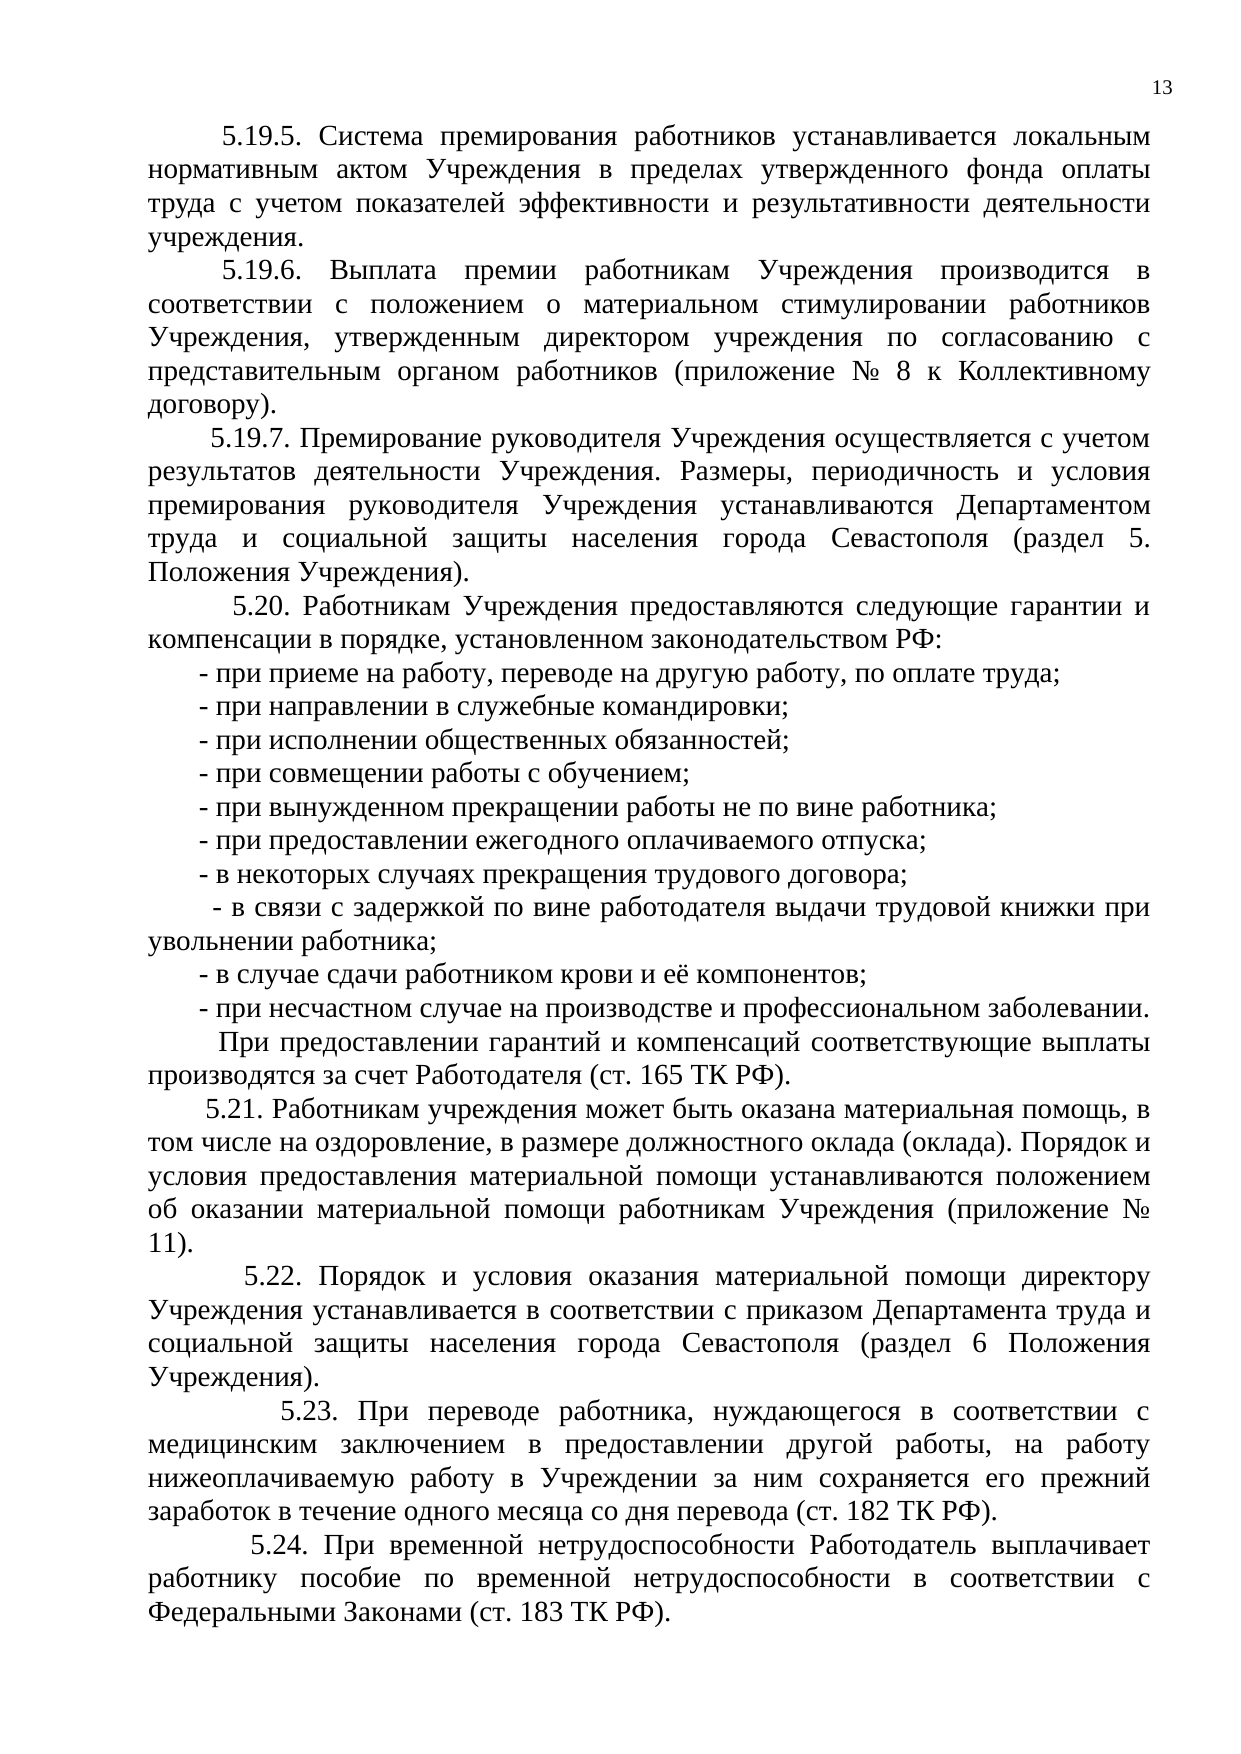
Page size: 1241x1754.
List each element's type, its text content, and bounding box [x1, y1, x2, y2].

text - при направлении в служебные командировки; [148, 688, 1152, 722]
text - при приеме на работу, переводе на другую работу, по оплате труда; [148, 655, 1152, 688]
text - в случае сдачи работником крови и её компонентов; [148, 957, 1152, 990]
text 5.21. Работникам учреждения может быть оказана материальная помощь, в том числе на оздоровление, в размере должностного оклада (оклада). Порядок и условия предоставления материальной помощи устанавливаются положением об оказании материальной помощи работникам Учреждения (приложение № 11). [148, 1091, 1152, 1258]
text 5.20. Работникам Учреждения предоставляются следующие гарантии и компенсации в порядке, установленном законодательством РФ: [148, 588, 1152, 655]
text - при исполнении общественных обязанностей; [148, 722, 1152, 755]
text - при вынужденном прекращении работы не по вине работника; [148, 789, 1152, 822]
text - в связи с задержкой по вине работодателя выдачи трудовой книжки при увольнении работника; [148, 889, 1152, 957]
text - при совмещении работы с обучением; [148, 755, 1152, 789]
text 5.22. Порядок и условия оказания материальной помощи директору Учреждения устанавливается в соответствии с приказом Департамента труда и социальной защиты населения города Севастополя (раздел 6 Положения Учреждения). [148, 1258, 1152, 1393]
text При предоставлении гарантий и компенсаций соответствующие выплаты производятся за счет Работодателя (ст. 165 ТК РФ). [148, 1024, 1152, 1091]
text 5.23. При переводе работника, нуждающегося в соответствии с медицинским заключением в предоставлении другой работы, на работу нижеоплачиваемую работу в Учреждении за ним сохраняется его прежний заработок в течение одного месяца со дня перевода (ст. 182 ТК РФ). [148, 1393, 1152, 1527]
text - при предоставлении ежегодного оплачиваемого отпуска; [148, 822, 1152, 856]
text - при несчастном случае на производстве и профессиональном заболевании. [148, 990, 1152, 1024]
text - в некоторых случаях прекращения трудового договора; [148, 856, 1152, 889]
text 5.19.5. Система премирования работников устанавливается локальным нормативным актом Учреждения в пределах утвержденного фонда оплаты труда с учетом показателей эффективности и результативности деятельности учреждения. [148, 118, 1152, 252]
text 5.19.7. Премирование руководителя Учреждения осуществляется с учетом результатов деятельности Учреждения. Размеры, периодичность и условия премирования руководителя Учреждения устанавливаются Департаментом труда и социальной защиты населения города Севастополя (раздел 5. Положения Учреждения). [148, 420, 1152, 588]
text 5.24. При временной нетрудоспособности Работодатель выплачивает работнику пособие по временной нетрудоспособности в соответствии с Федеральными Законами (ст. 183 ТК РФ). [148, 1527, 1152, 1627]
text 5.19.6. Выплата премии работникам Учреждения производится в соответствии с положением о материальном стимулировании работников Учреждения, утвержденным директором учреждения по согласованию с представительным органом работников (приложение № 8 к Коллективному договору). [148, 252, 1152, 420]
